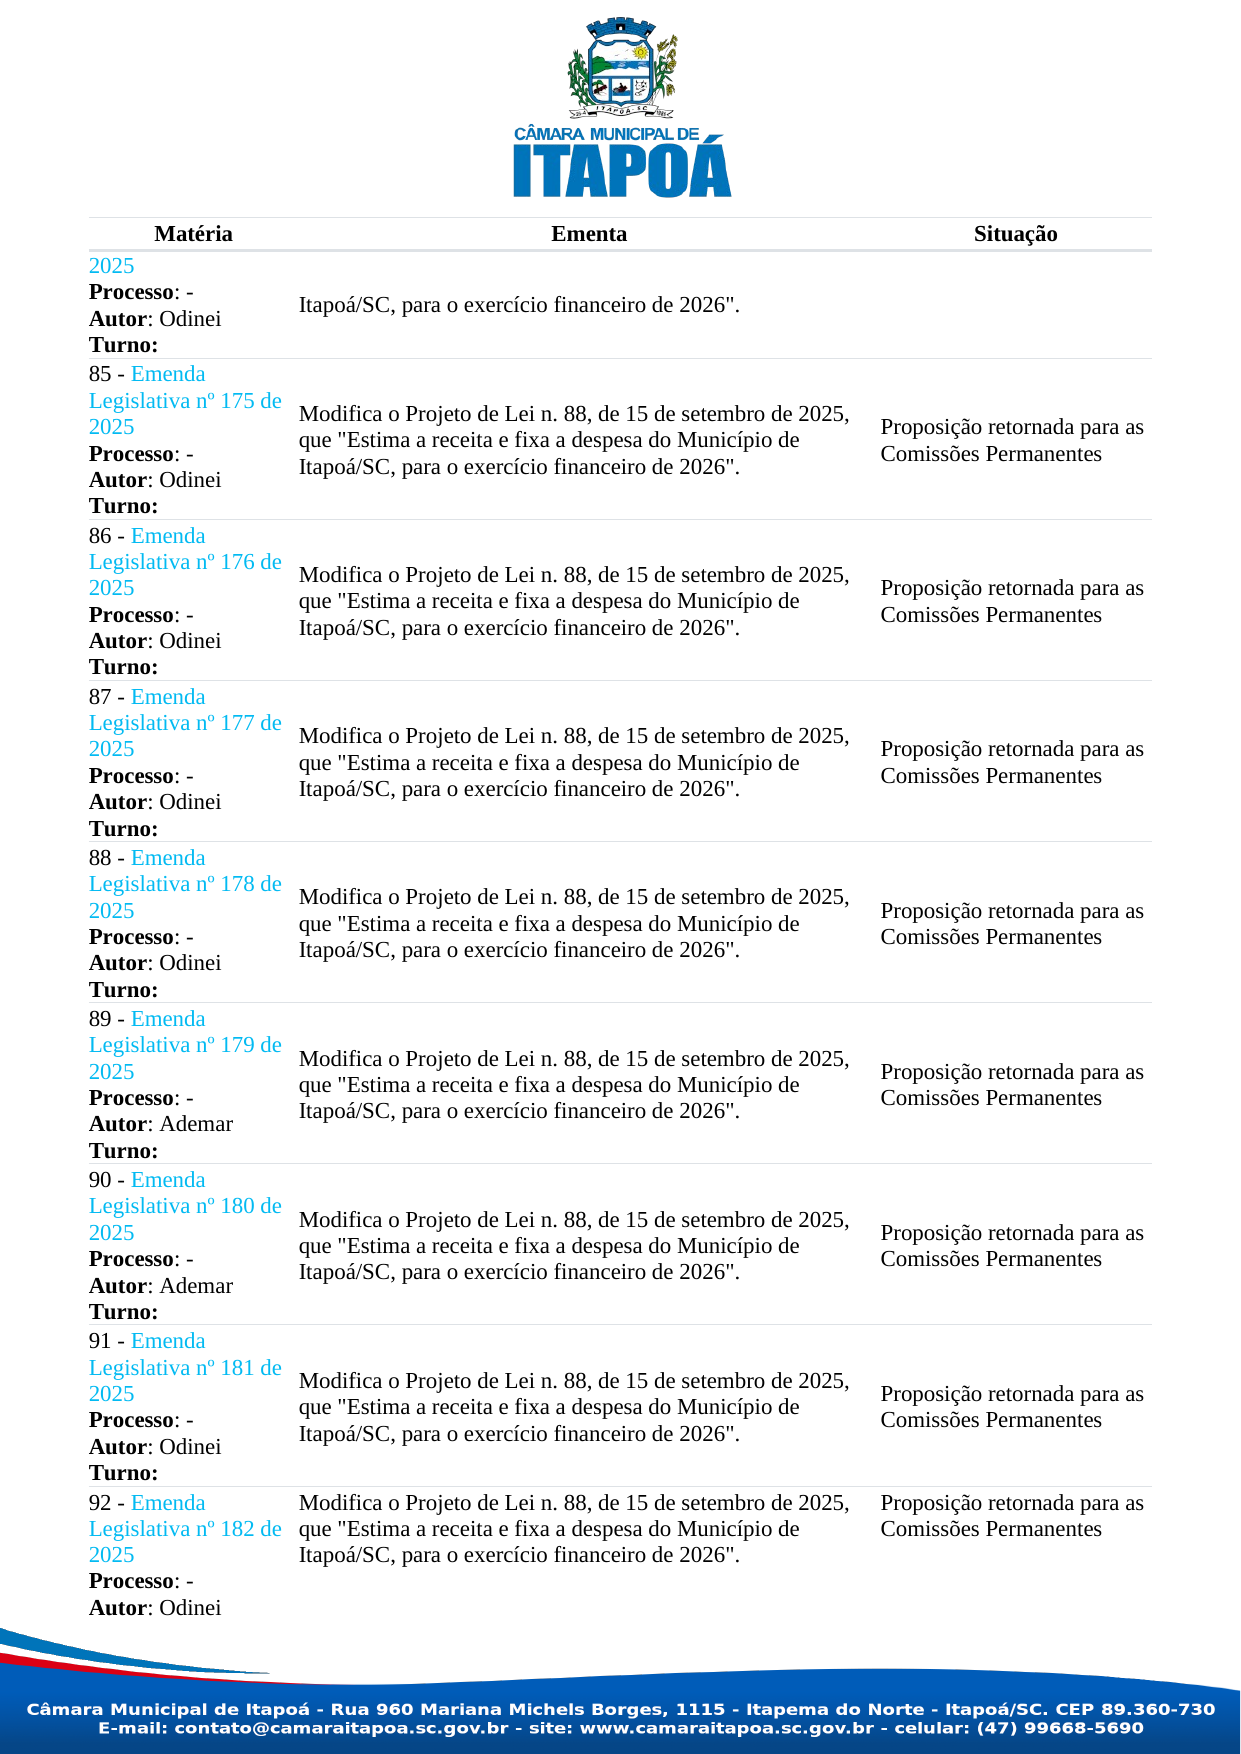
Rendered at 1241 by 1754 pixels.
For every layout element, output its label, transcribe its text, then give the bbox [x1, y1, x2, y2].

table_cell 92 - Emenda Legislativa nº 182 de 2025 Processo: - Autor: Odinei [89, 1487, 298, 1620]
table_cell Modifica o Projeto de Lei n. 88, de 15 de setembro de 2025, que "Estima a receita e fixa a despesa do Município de Itapoá/SC, para o exercício financeiro de 2026". [299, 359, 880, 519]
table_cell 85 - Emenda Legislativa nº 175 de 2025 Processo: - Autor: Odinei Turno: [89, 359, 298, 519]
table_cell Modifica o Projeto de Lei n. 88, de 15 de setembro de 2025, que "Estima a receita e fixa a despesa do Município de Itapoá/SC, para o exercício financeiro de 2026". [299, 1003, 880, 1163]
table_cell Modifica o Projeto de Lei n. 88, de 15 de setembro de 2025, que "Estima a receita e fixa a despesa do Município de Itapoá/SC, para o exercício financeiro de 2026". [299, 1164, 880, 1324]
table_cell Modifica o Projeto de Lei n. 88, de 15 de setembro de 2025, que "Estima a receita e fixa a despesa do Município de Itapoá/SC, para o exercício financeiro de 2026". [299, 681, 880, 841]
table_cell 87 - Emenda Legislativa nº 177 de 2025 Processo: - Autor: Odinei Turno: [89, 681, 298, 841]
table_header Ementa [299, 218, 880, 249]
table_cell Proposição retornada para as Comissões Permanentes [880, 1487, 1152, 1620]
picture [0, 1628, 1241, 1754]
table_cell Proposição retornada para as Comissões Permanentes [880, 520, 1152, 680]
table_cell Modifica o Projeto de Lei n. 88, de 15 de setembro de 2025, que "Estima a receita e fixa a despesa do Município de Itapoá/SC, para o exercício financeiro de 2026". [299, 520, 880, 680]
table_cell Proposição retornada para as Comissões Permanentes [880, 681, 1152, 841]
table_cell 89 - Emenda Legislativa nº 179 de 2025 Processo: - Autor: Ademar Turno: [89, 1003, 298, 1163]
table_cell Itapoá/SC, para o exercício financeiro de 2026". [299, 252, 880, 357]
table_header Matéria [89, 218, 298, 249]
table_cell [880, 252, 1152, 357]
table_cell Modifica o Projeto de Lei n. 88, de 15 de setembro de 2025, que "Estima a receita e fixa a despesa do Município de Itapoá/SC, para o exercício financeiro de 2026". [299, 842, 880, 1002]
table_cell Proposição retornada para as Comissões Permanentes [880, 1003, 1152, 1163]
picture [510, 14, 734, 198]
table_cell Modifica o Projeto de Lei n. 88, de 15 de setembro de 2025, que "Estima a receita e fixa a despesa do Município de Itapoá/SC, para o exercício financeiro de 2026". [299, 1325, 880, 1486]
table_cell Proposição retornada para as Comissões Permanentes [880, 1325, 1152, 1486]
table_cell Proposição retornada para as Comissões Permanentes [880, 359, 1152, 519]
picture [248, 717, 253, 725]
table_cell 91 - Emenda Legislativa nº 181 de 2025 Processo: - Autor: Odinei Turno: [89, 1325, 298, 1486]
table_header Situação [880, 218, 1152, 249]
table_cell 90 - Emenda Legislativa nº 180 de 2025 Processo: - Autor: Ademar Turno: [89, 1164, 298, 1324]
table_cell Proposição retornada para as Comissões Permanentes [880, 842, 1152, 1002]
table_cell Proposição retornada para as Comissões Permanentes [880, 1164, 1152, 1324]
table_cell 86 - Emenda Legislativa nº 176 de 2025 Processo: - Autor: Odinei Turno: [89, 520, 298, 680]
table_cell 88 - Emenda Legislativa nº 178 de 2025 Processo: - Autor: Odinei Turno: [89, 842, 298, 1002]
table_cell Modifica o Projeto de Lei n. 88, de 15 de setembro de 2025, que "Estima a receita e fixa a despesa do Município de Itapoá/SC, para o exercício financeiro de 2026". [299, 1487, 880, 1620]
table_cell 2025 Processo: - Autor: Odinei Turno: [89, 252, 298, 357]
